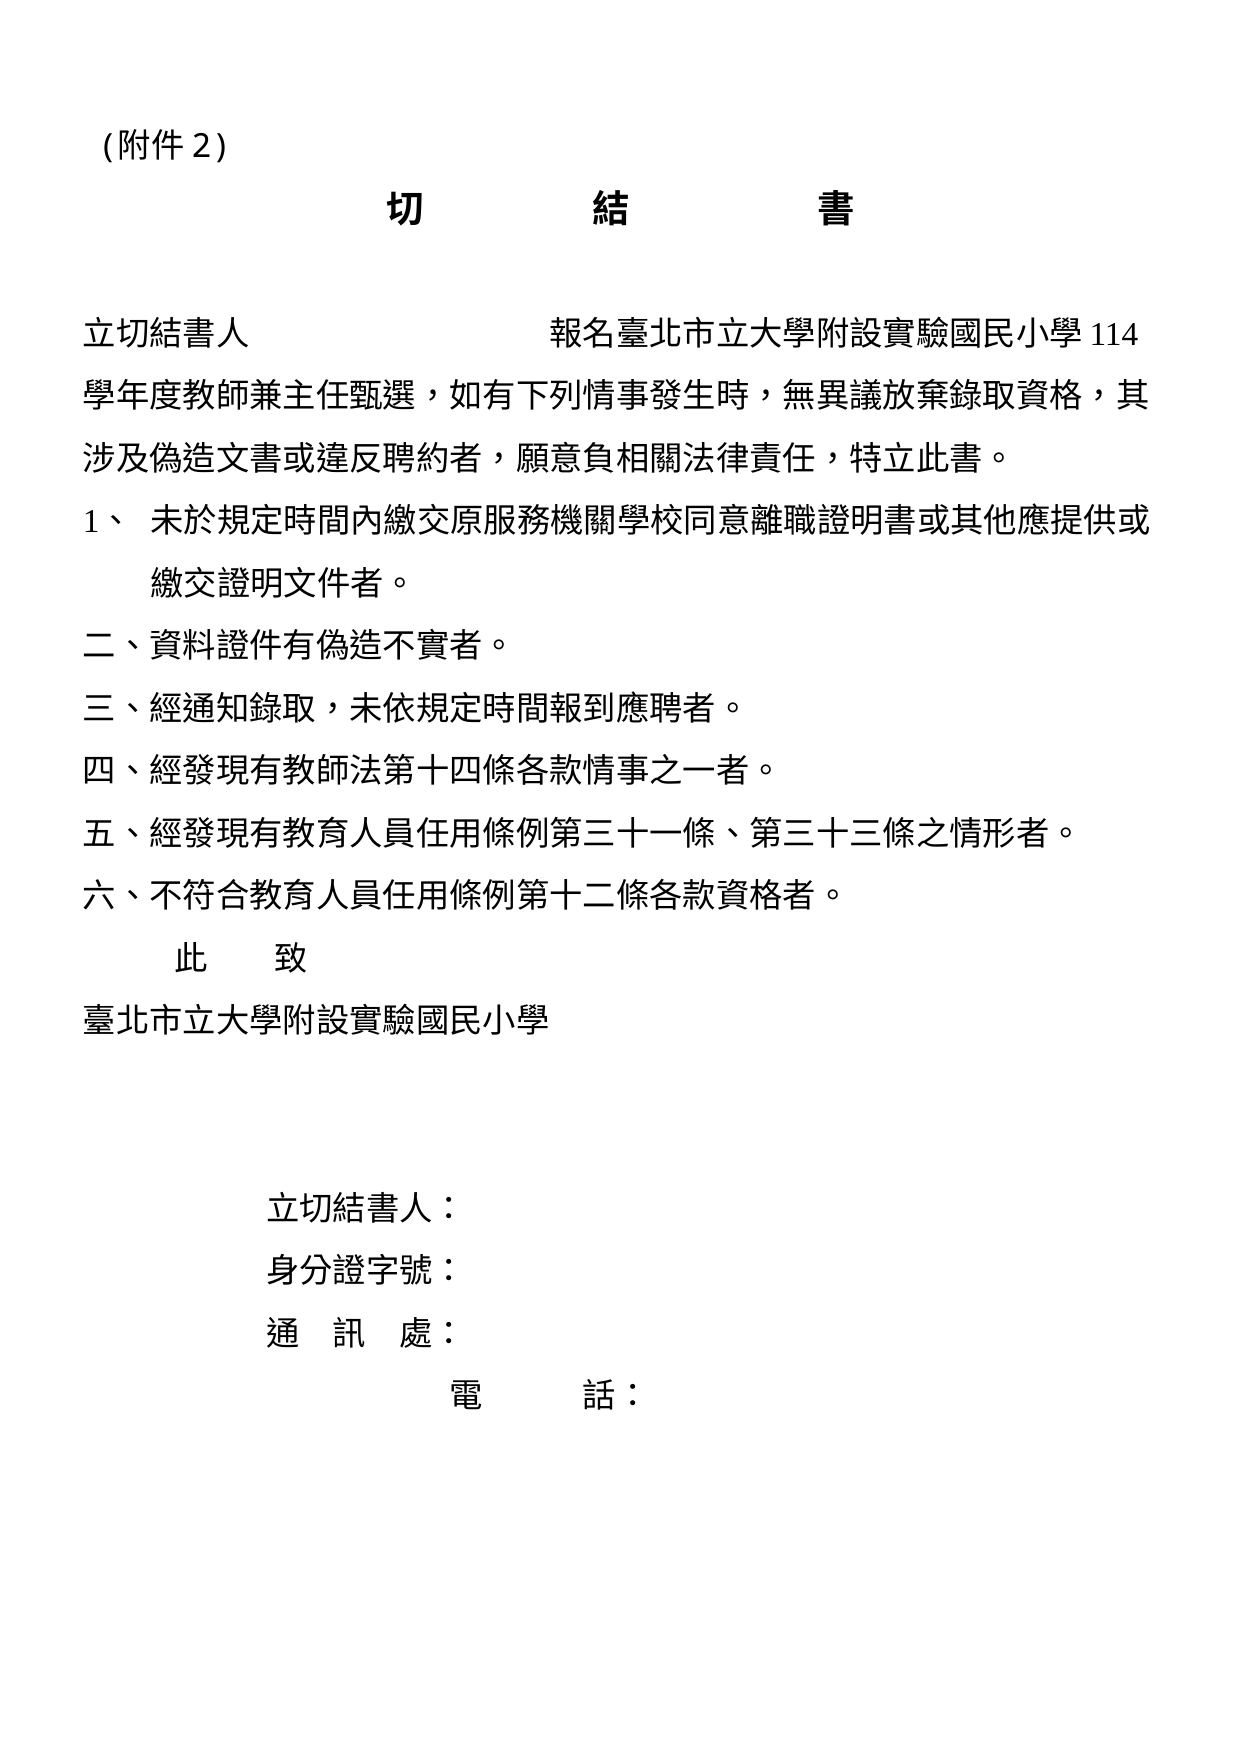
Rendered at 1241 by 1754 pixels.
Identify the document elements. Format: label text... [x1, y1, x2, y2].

text 三、經通知錄取，未依規定時間報到應聘者。 [83, 664, 1157, 727]
list 未於規定時間內繳交原服務機關學校同意離職證明書或其他應提供或繳交證明文件者。 [83, 477, 1157, 602]
text 切 結 書 [83, 164, 1157, 227]
text 臺北市立大學附設實驗國民小學 [83, 977, 1157, 1039]
text 立切結書人 報名臺北市立大學附設實驗國民小學114學年度教師兼主任甄選，如有下列情事發生時，無異議放棄錄取資格，其涉及偽造文書或違反聘約者，願意負相關法律責任，特立此書。 [83, 289, 1157, 477]
text (附件2) [83, 102, 1157, 164]
text 四、經發現有教師法第十四條各款情事之一者。 [83, 727, 1157, 789]
text 通 訊 處： [83, 1289, 1157, 1352]
text 二、資料證件有偽造不實者。 [83, 602, 1157, 664]
text 六、不符合教育人員任用條例第十二條各款資格者。 [83, 852, 1157, 914]
text 此 致 [83, 914, 1157, 977]
text 五、經發現有教育人員任用條例第三十一條、第三十三條之情形者。 [83, 789, 1157, 852]
text 身分證字號： [83, 1227, 1157, 1289]
text 電 話： [83, 1352, 1157, 1414]
text 立切結書人： [83, 1164, 1157, 1227]
